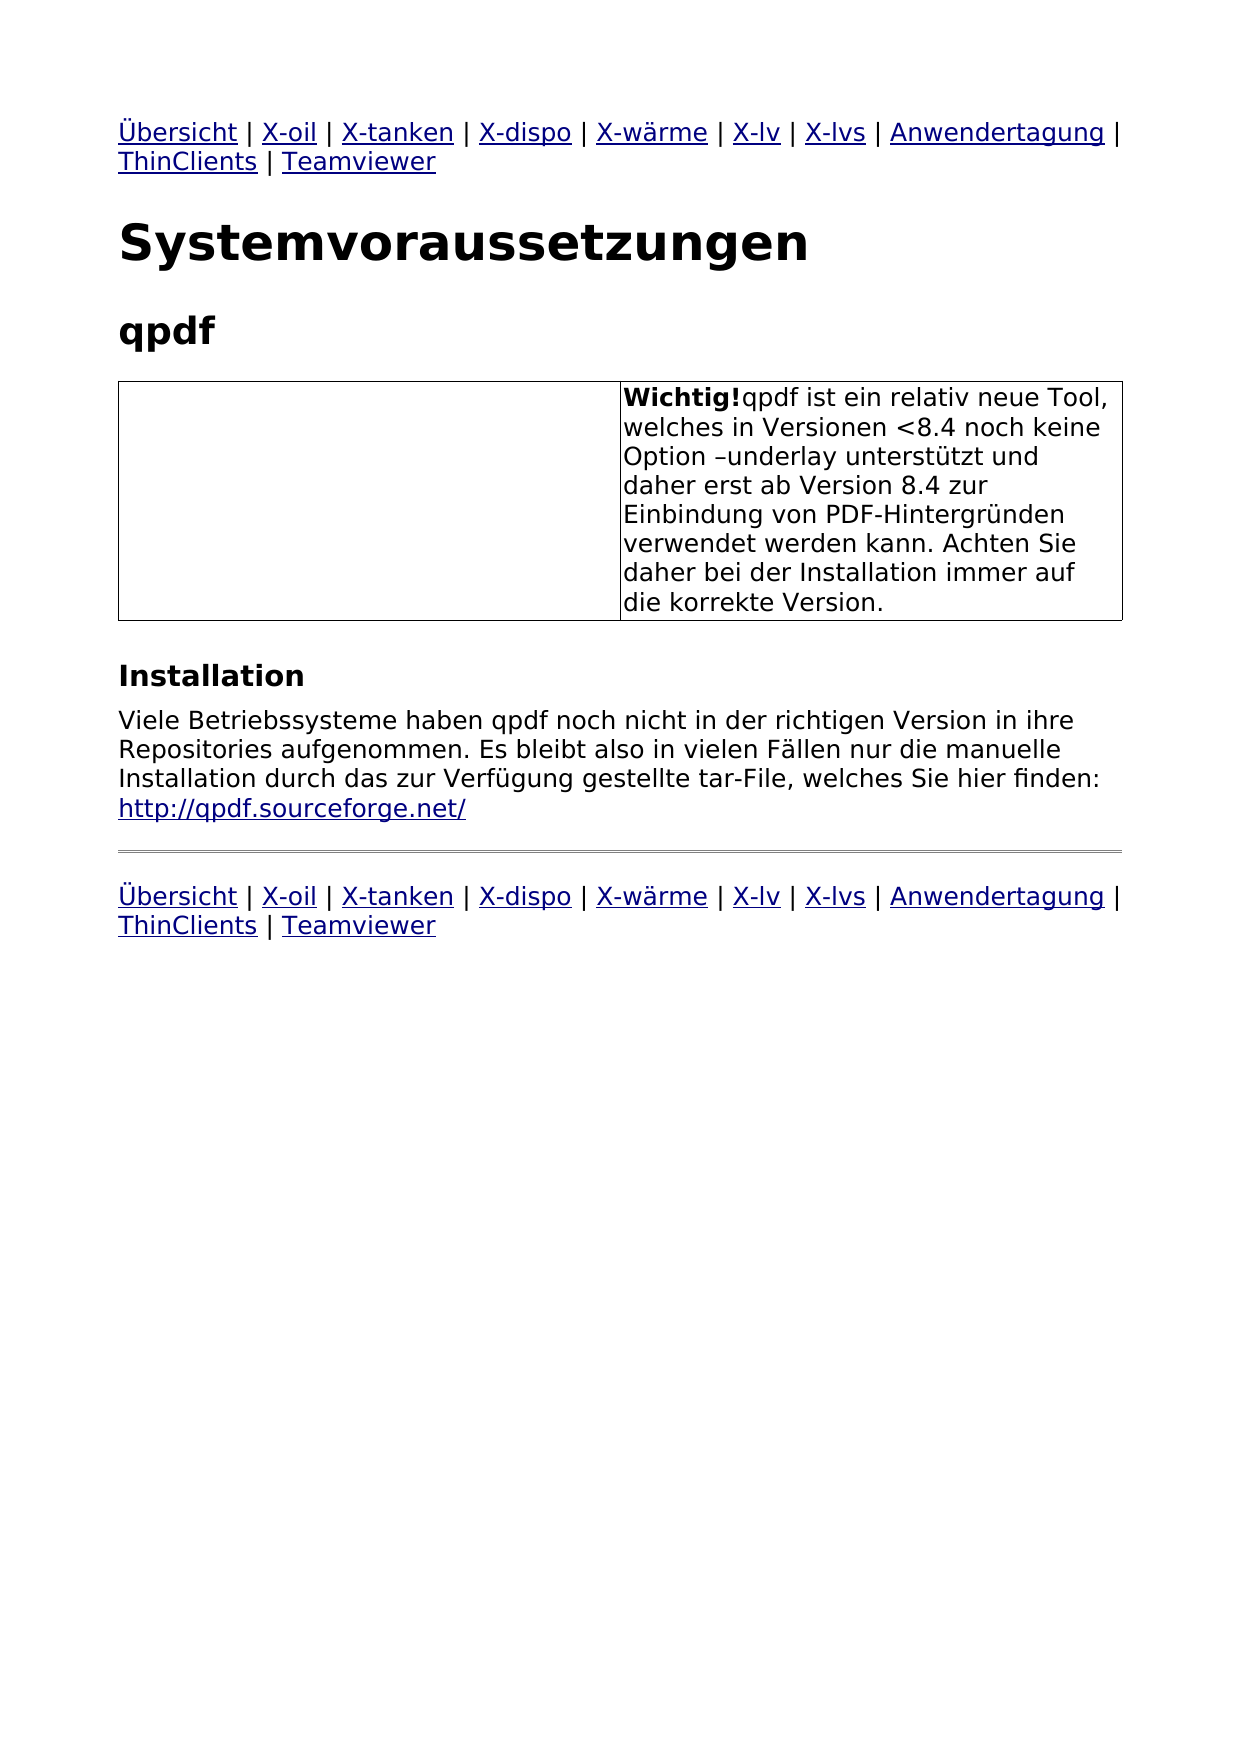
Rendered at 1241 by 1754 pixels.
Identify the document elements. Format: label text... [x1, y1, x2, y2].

text Übersicht | X-oil | X-tanken | X-dispo | X-wärme | X-lv | X-lvs | Anwendertagung | ThinClients | Teamviewer [118, 118, 1122, 176]
table_header [119, 382, 620, 620]
text Übersicht | X-oil | X-tanken | X-dispo | X-wärme | X-lv | X-lvs | Anwendertagung | ThinClients | Teamviewer [118, 882, 1122, 940]
subtitle Installation [118, 660, 1122, 694]
text Viele Betriebssysteme haben qpdf noch nicht in der richtigen Version in ihre Repositories aufgenommen. Es bleibt also in vielen Fällen nur die manuelle Installation durch das zur Verfügung gestellte tar-File, welches Sie hier finden: http://qpdf.sourceforge.net/ [118, 706, 1122, 823]
subtitle Systemvoraussetzungen [118, 214, 1122, 272]
table_header Wichtig!qpdf ist ein relativ neue Tool, welches in Versionen <8.4 noch keine Option –underlay unterstützt und daher erst ab Version 8.4 zur Einbindung von PDF-Hintergründen verwendet werden kann. Achten Sie daher bei der Installation immer auf die korrekte Version. [621, 382, 1122, 620]
subtitle qpdf [118, 310, 1122, 353]
